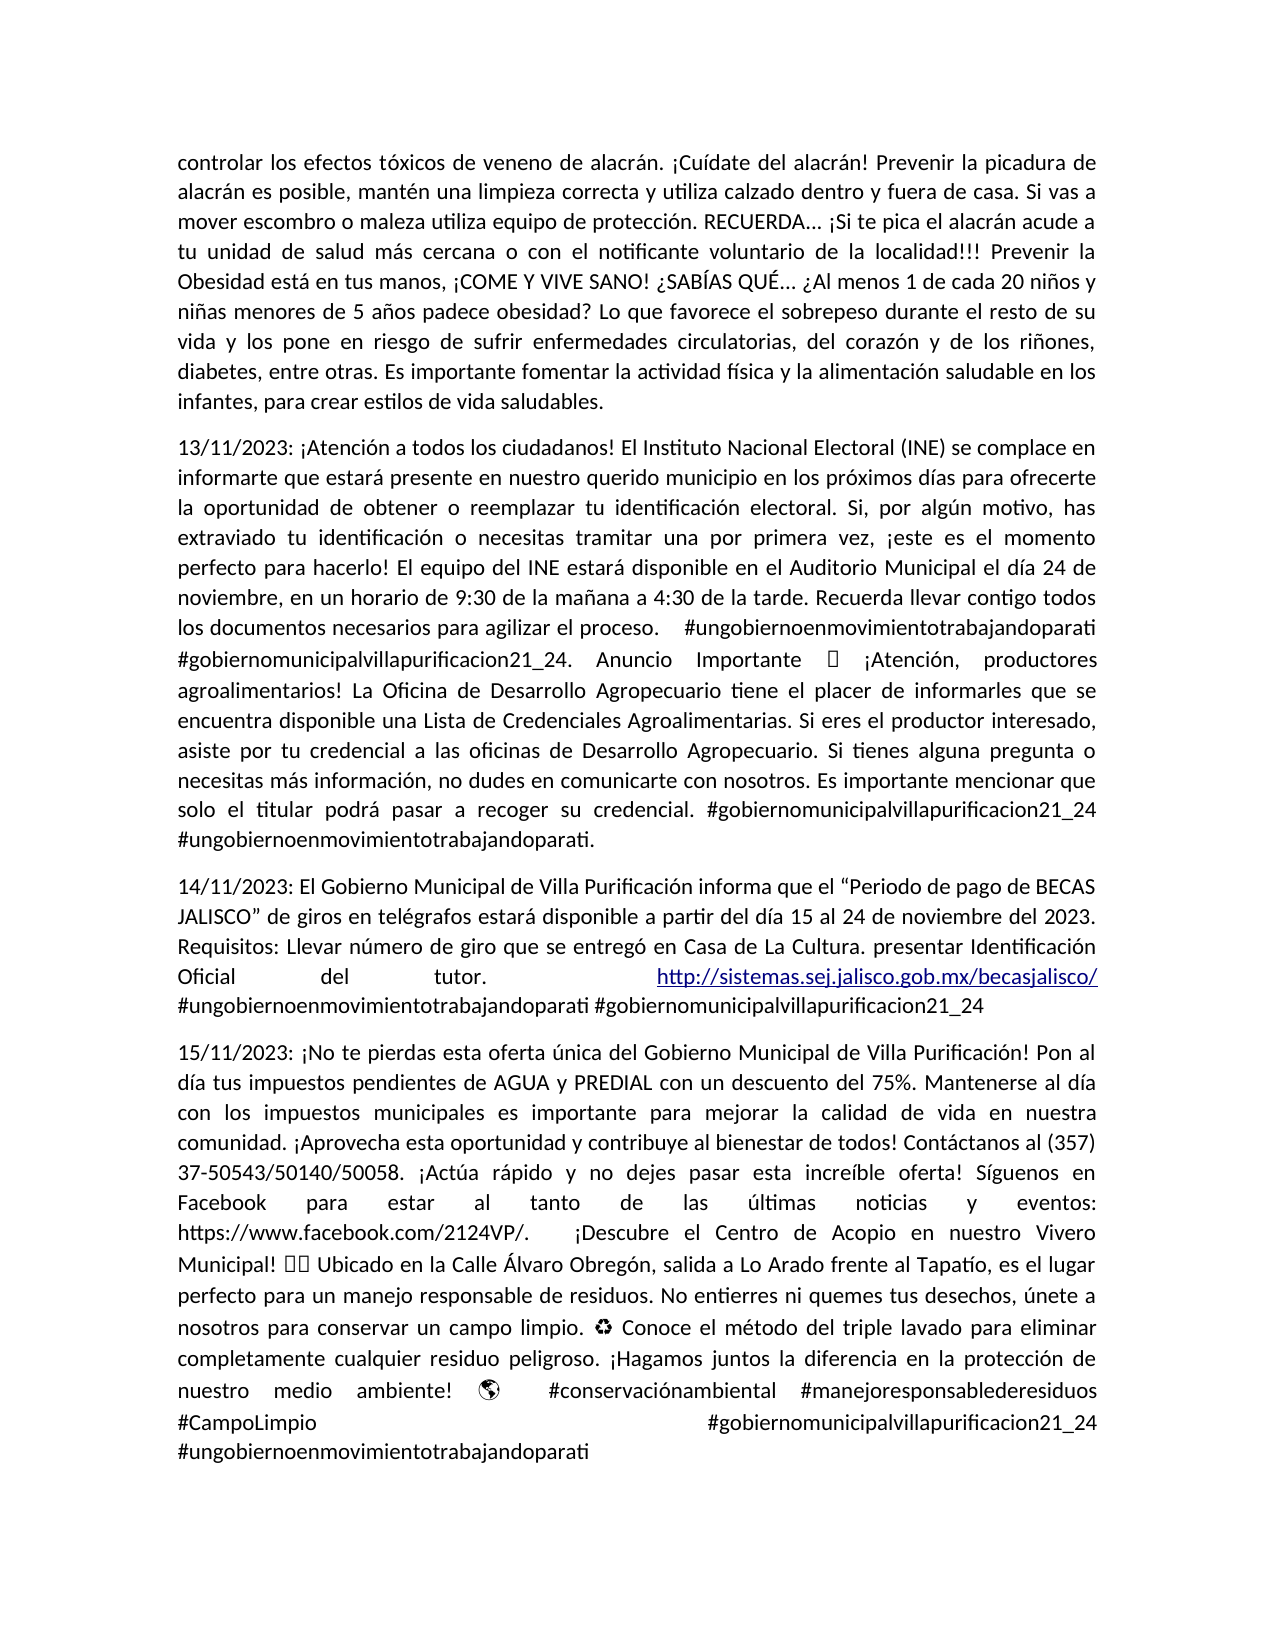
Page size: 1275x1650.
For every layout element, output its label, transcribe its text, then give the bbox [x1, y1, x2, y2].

text 13/11/2023: ¡Atención a todos los ciudadanos! El Instituto Nacional Electoral (INE) se complace en informarte que estará presente en nuestro querido municipio en los próximos días para ofrecerte la oportunidad de obtener o reemplazar tu identificación electoral. Si, por algún motivo, has extraviado tu identificación o necesitas tramitar una por primera vez, ¡este es el momento perfecto para hacerlo! El equipo del INE estará disponible en el Auditorio Municipal el día 24 de noviembre, en un horario de 9:30 de la mañana a 4:30 de la tarde. Recuerda llevar contigo todos los documentos necesarios para agilizar el proceso. #ungobiernoenmovimientotrabajandoparati #gobiernomunicipalvillapurificacion21_24. Anuncio Importante 🌾 ¡Atención, productores agroalimentarios! La Oficina de Desarrollo Agropecuario tiene el placer de informarles que se encuentra disponible una Lista de Credenciales Agroalimentarias. Si eres el productor interesado, asiste por tu credencial a las oficinas de Desarrollo Agropecuario. Si tienes alguna pregunta o necesitas más información, no dudes en comunicarte con nosotros. Es importante mencionar que solo el titular podrá pasar a recoger su credencial. #gobiernomunicipalvillapurificacion21_24 #ungobiernoenmovimientotrabajandoparati. [177, 433, 1098, 853]
text 15/11/2023: ¡No te pierdas esta oferta única del Gobierno Municipal de Villa Purificación! Pon al día tus impuestos pendientes de AGUA y PREDIAL con un descuento del 75%. Mantenerse al día con los impuestos municipales es importante para mejorar la calidad de vida en nuestra comunidad. ¡Aprovecha esta oportunidad y contribuye al bienestar de todos! Contáctanos al (357) 37-50543/50140/50058. ¡Actúa rápido y no dejes pasar esta increíble oferta! Síguenos en Facebook para estar al tanto de las últimas noticias y eventos: https://www.facebook.com/2124VP/. ¡Descubre el Centro de Acopio en nuestro Vivero Municipal! 🌿💚 Ubicado en la Calle Álvaro Obregón, salida a Lo Arado frente al Tapatío, es el lugar perfecto para un manejo responsable de residuos. No entierres ni quemes tus desechos, únete a nosotros para conservar un campo limpio. 💪♻️ Conoce el método del triple lavado para eliminar completamente cualquier residuo peligroso. ¡Hagamos juntos la diferencia en la protección de nuestro medio ambiente! 🌎 #conservaciónambiental #manejoresponsablederesiduos #CampoLimpio #gobiernomunicipalvillapurificacion21_24 #ungobiernoenmovimientotrabajandoparati [177, 1038, 1098, 1466]
text 14/11/2023: El Gobierno Municipal de Villa Purificación informa que el “Periodo de pago de BECAS JALISCO” de giros en telégrafos estará disponible a partir del día 15 al 24 de noviembre del 2023. Requisitos: Llevar número de giro que se entregó en Casa de La Cultura. presentar Identificación Oficial del tutor. http://sistemas.sej.jalisco.gob.mx/becasjalisco/ #ungobiernoenmovimientotrabajandoparati #gobiernomunicipalvillapurificacion21_24 [177, 872, 1098, 1020]
text controlar los efectos tóxicos de veneno de alacrán. ¡Cuídate del alacrán! Prevenir la picadura de alacrán es posible, mantén una limpieza correcta y utiliza calzado dentro y fuera de casa. Si vas a mover escombro o maleza utiliza equipo de protección. RECUERDA... ¡Si te pica el alacrán acude a tu unidad de salud más cercana o con el notificante voluntario de la localidad!!! Prevenir la Obesidad está en tus manos, ¡COME Y VIVE SANO! ¿SABÍAS QUÉ... ¿Al menos 1 de cada 20 niños y niñas menores de 5 años padece obesidad? Lo que favorece el sobrepeso durante el resto de su vida y los pone en riesgo de sufrir enfermedades circulatorias, del corazón y de los riñones, diabetes, entre otras. Es importante fomentar la actividad física y la alimentación saludable en los infantes, para crear estilos de vida saludables. [177, 148, 1098, 415]
